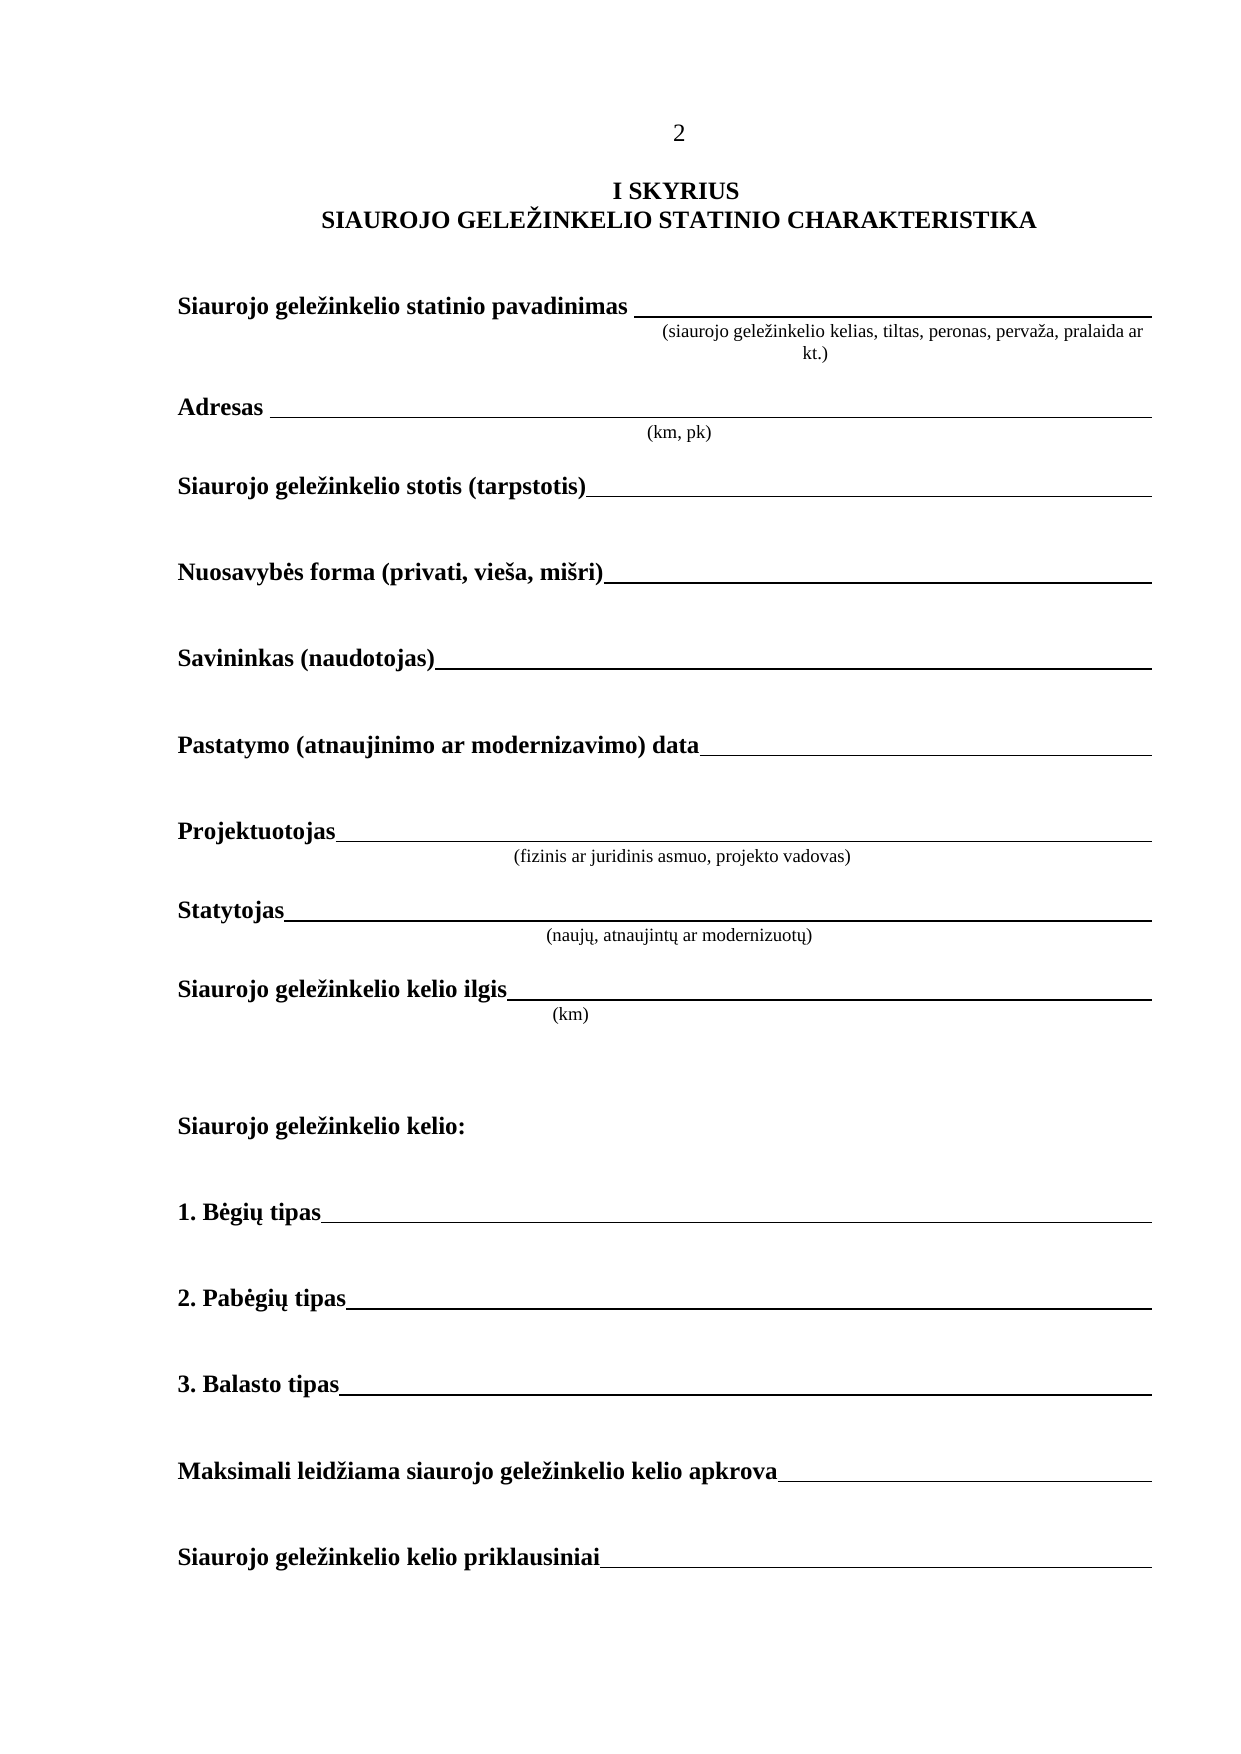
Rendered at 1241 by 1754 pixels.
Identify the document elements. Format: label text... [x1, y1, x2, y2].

text Nuosavybės forma (privati, vieša, mišri) [177, 557, 1181, 586]
text Pastatymo (atnaujinimo ar modernizavimo) data [177, 730, 1181, 758]
text 1. Bėgių tipas [177, 1197, 1181, 1226]
text Statytojas [177, 895, 1181, 924]
text Maksimali leidžiama siaurojo geležinkelio kelio apkrova [177, 1456, 1181, 1484]
text (km, pk) [177, 421, 1181, 442]
text (naujų, atnaujintų ar modernizuotų) [177, 924, 1181, 945]
text Siaurojo geležinkelio kelio: [177, 1111, 1181, 1139]
text SIAUROJO GELEŽINKELIO STATINIO CHARAKTERISTIKA [177, 205, 1181, 234]
text (km) [177, 1003, 1181, 1024]
text Adresas [177, 392, 1196, 421]
text 3. Balasto tipas [177, 1369, 1181, 1398]
text Siaurojo geležinkelio kelio priklausiniai [177, 1542, 1181, 1571]
text Siaurojo geležinkelio stotis (tarpstotis) [177, 471, 1181, 500]
text Savininkas (naudotojas) [177, 643, 1181, 672]
text I SKYRIUS [177, 176, 1181, 205]
text Siaurojo geležinkelio statinio pavadinimas [177, 291, 1181, 320]
text Projektuotojas [177, 816, 1181, 845]
text (fizinis ar juridinis asmuo, projekto vadovas) [177, 845, 1181, 866]
text (siaurojo geležinkelio kelias, tiltas, peronas, pervaža, pralaida ar kt.) [479, 320, 1152, 363]
text 2. Pabėgių tipas [177, 1283, 1181, 1312]
text Siaurojo geležinkelio kelio ilgis [177, 974, 1181, 1003]
